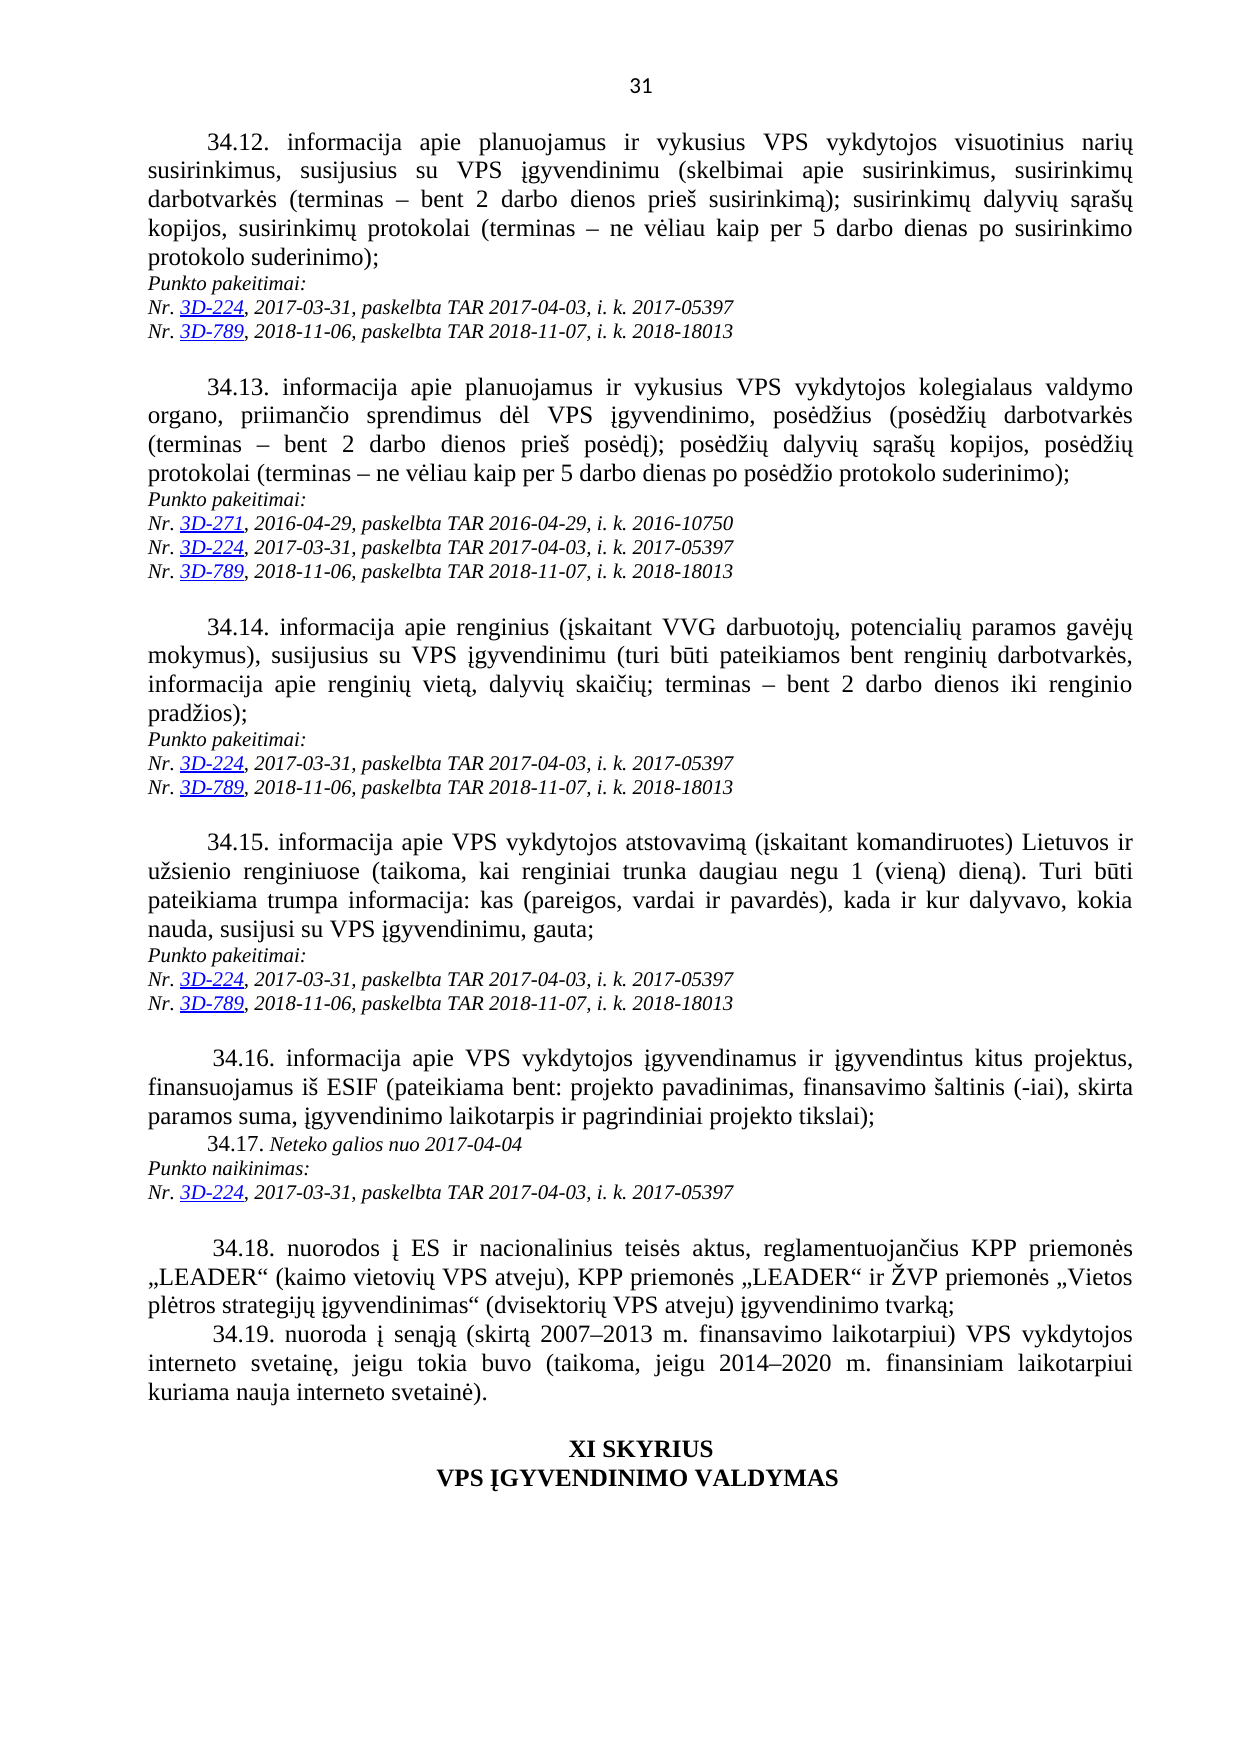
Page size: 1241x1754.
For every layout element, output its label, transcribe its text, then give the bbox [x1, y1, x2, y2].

text 34.17. Neteko galios nuo 2017-04-04 [148, 1130, 1134, 1156]
text Punkto pakeitimai: [148, 487, 1134, 511]
text 34.19. nuoroda į senąją (skirtą 2007–2013 m. finansavimo laikotarpiui) VPS vykdytojos interneto svetainę, jeigu tokia buvo (taikoma, jeigu 2014–2020 m. finansiniam laikotarpiui kuriama nauja interneto svetainė). [148, 1319, 1134, 1405]
text 34.14. informacija apie renginius (įskaitant VVG darbuotojų, potencialių paramos gavėjų mokymus), susijusius su VPS įgyvendinimu (turi būti pateikiamos bent renginių darbotvarkės, informacija apie renginių vietą, dalyvių skaičių; terminas – bent 2 darbo dienos iki renginio pradžios); [148, 612, 1134, 727]
text Punkto pakeitimai: [148, 271, 1134, 295]
text Nr. 3D-224, 2017-03-31, paskelbta TAR 2017-04-03, i. k. 2017-05397 [148, 1180, 1134, 1204]
text Nr. 3D-789, 2018-11-06, paskelbta TAR 2018-11-07, i. k. 2018-18013 [148, 559, 1134, 583]
text 34.13. informacija apie planuojamus ir vykusius VPS vykdytojos kolegialaus valdymo organo, priimančio sprendimus dėl VPS įgyvendinimo, posėdžius (posėdžių darbotvarkės (terminas – bent 2 darbo dienos prieš posėdį); posėdžių dalyvių sąrašų kopijos, posėdžių protokolai (terminas – ne vėliau kaip per 5 darbo dienas po posėdžio protokolo suderinimo); [148, 372, 1134, 487]
text Nr. 3D-224, 2017-03-31, paskelbta TAR 2017-04-03, i. k. 2017-05397 [148, 535, 1134, 559]
text 34.16. informacija apie VPS vykdytojos įgyvendinamus ir įgyvendintus kitus projektus, finansuojamus iš ESIF (pateikiama bent: projekto pavadinimas, finansavimo šaltinis (-iai), skirta paramos suma, įgyvendinimo laikotarpis ir pagrindiniai projekto tikslai); [148, 1043, 1134, 1130]
text 34.15. informacija apie VPS vykdytojos atstovavimą (įskaitant komandiruotes) Lietuvos ir užsienio renginiuose (taikoma, kai renginiai trunka daugiau negu 1 (vieną) dieną). Turi būti pateikiama trumpa informacija: kas (pareigos, vardai ir pavardės), kada ir kur dalyvavo, kokia nauda, susijusi su VPS įgyvendinimu, gauta; [148, 827, 1134, 942]
text 34.18. nuorodos į ES ir nacionalinius teisės aktus, reglamentuojančius KPP priemonės „LEADER“ (kaimo vietovių VPS atveju), KPP priemonės „LEADER“ ir ŽVP priemonės „Vietos plėtros strategijų įgyvendinimas“ (dvisektorių VPS atveju) įgyvendinimo tvarką; [148, 1233, 1134, 1319]
text XI SKYRIUS [148, 1434, 1134, 1463]
text Nr. 3D-789, 2018-11-06, paskelbta TAR 2018-11-07, i. k. 2018-18013 [148, 775, 1134, 799]
text Nr. 3D-271, 2016-04-29, paskelbta TAR 2016-04-29, i. k. 2016-10750 [148, 511, 1134, 535]
text Nr. 3D-224, 2017-03-31, paskelbta TAR 2017-04-03, i. k. 2017-05397 [148, 967, 1134, 991]
text Nr. 3D-789, 2018-11-06, paskelbta TAR 2018-11-07, i. k. 2018-18013 [148, 319, 1134, 343]
text Nr. 3D-789, 2018-11-06, paskelbta TAR 2018-11-07, i. k. 2018-18013 [148, 991, 1134, 1015]
text 34.12. informacija apie planuojamus ir vykusius VPS vykdytojos visuotinius narių susirinkimus, susijusius su VPS įgyvendinimu (skelbimai apie susirinkimus, susirinkimų darbotvarkės (terminas – bent 2 darbo dienos prieš susirinkimą); susirinkimų dalyvių sąrašų kopijos, susirinkimų protokolai (terminas – ne vėliau kaip per 5 darbo dienas po susirinkimo protokolo suderinimo); [148, 127, 1134, 271]
text Punkto pakeitimai: [148, 942, 1134, 967]
text Punkto pakeitimai: [148, 727, 1134, 751]
text Nr. 3D-224, 2017-03-31, paskelbta TAR 2017-04-03, i. k. 2017-05397 [148, 751, 1134, 775]
text VPS ĮGYVENDINIMO VALDYMAS [148, 1463, 1134, 1492]
text Punkto naikinimas: [148, 1156, 1134, 1180]
text Nr. 3D-224, 2017-03-31, paskelbta TAR 2017-04-03, i. k. 2017-05397 [148, 295, 1134, 319]
